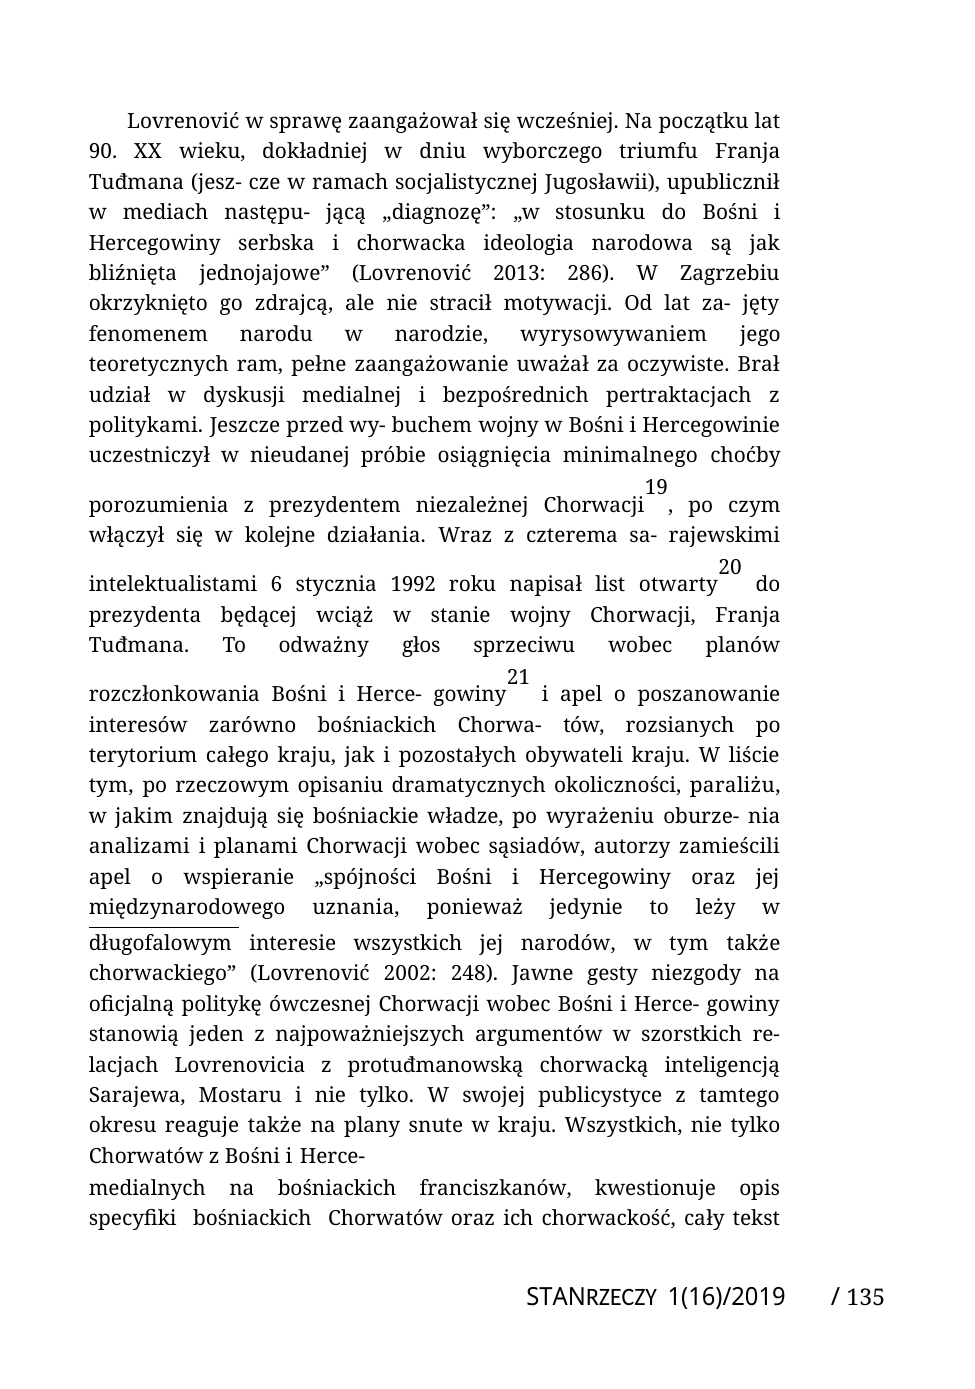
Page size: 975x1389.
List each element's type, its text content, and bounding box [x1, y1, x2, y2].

text medialnych na bośniackich franciszkanów, kwestionuje opis specyfiki bośniackich Chorwatów oraz ich chorwackość, cały tekst [88, 1173, 780, 1232]
text Lovrenović w sprawę zaangażował się wcześniej. Na początku lat 90. XX wieku, dokładniej w dniu wyborczego triumfu Franja Tuđmana (jesz- cze w ramach socjalistycznej Jugosławii), upublicznił w mediach następu- jącą „diagnozę”: „w stosunku do Bośni i Hercegowiny serbska i chorwacka ideologia narodowa są jak bliźnięta jednojajowe” (Lovrenović 2013: 286). W Zagrzebiu okrzyknięto go zdrajcą, ale nie stracił motywacji. Od lat za- jęty fenomenem narodu w narodzie, wyrysowywaniem jego teoretycznych ram, pełne zaangażowanie uważał za oczywiste. Brał udział w dyskusji medialnej i bezpośrednich pertraktacjach z politykami. Jeszcze przed wy- buchem wojny w Bośni i Hercegowinie uczestniczył w nieudanej próbie osiągnięcia minimalnego choćby porozumienia z prezydentem niezależnej Chorwacji19, po czym włączył się w kolejne działania. Wraz z czterema sa- rajewskimi intelektualistami 6 stycznia 1992 roku napisał list otwarty20 do prezydenta będącej wciąż w stanie wojny Chorwacji, Franja Tuđmana. To odważny głos sprzeciwu wobec planów rozczłonkowania Bośni i Herce- gowiny21 i apel o poszanowanie interesów zarówno bośniackich Chorwa- tów, rozsianych po terytorium całego kraju, jak i pozostałych obywateli kraju. W liście tym, po rzeczowym opisaniu dramatycznych okoliczności, paraliżu, w jakim znajdują się bośniackie władze, po wyrażeniu oburze- nia analizami i planami Chorwacji wobec sąsiadów, autorzy zamieścili apel o wspieranie „spójności Bośni i Hercegowiny oraz jej międzynarodowego uznania, ponieważ jedynie to leży w długofalowym interesie wszystkich jej narodów, w tym także chorwackiego” (Lovrenović 2002: 248). Jawne gesty niezgody na oficjalną politykę ówczesnej Chorwacji wobec Bośni i Herce- gowiny stanowią jeden z najpoważniejszych argumentów w szorstkich re- lacjach Lovrenovicia z protuđmanowską chorwacką inteligencją Sarajewa, Mostaru i nie tylko. W swojej publicystyce z tamtego okresu reaguje także na plany snute w kraju. Wszystkich, nie tylko Chorwatów z Bośni i Herce- [88, 106, 780, 1169]
